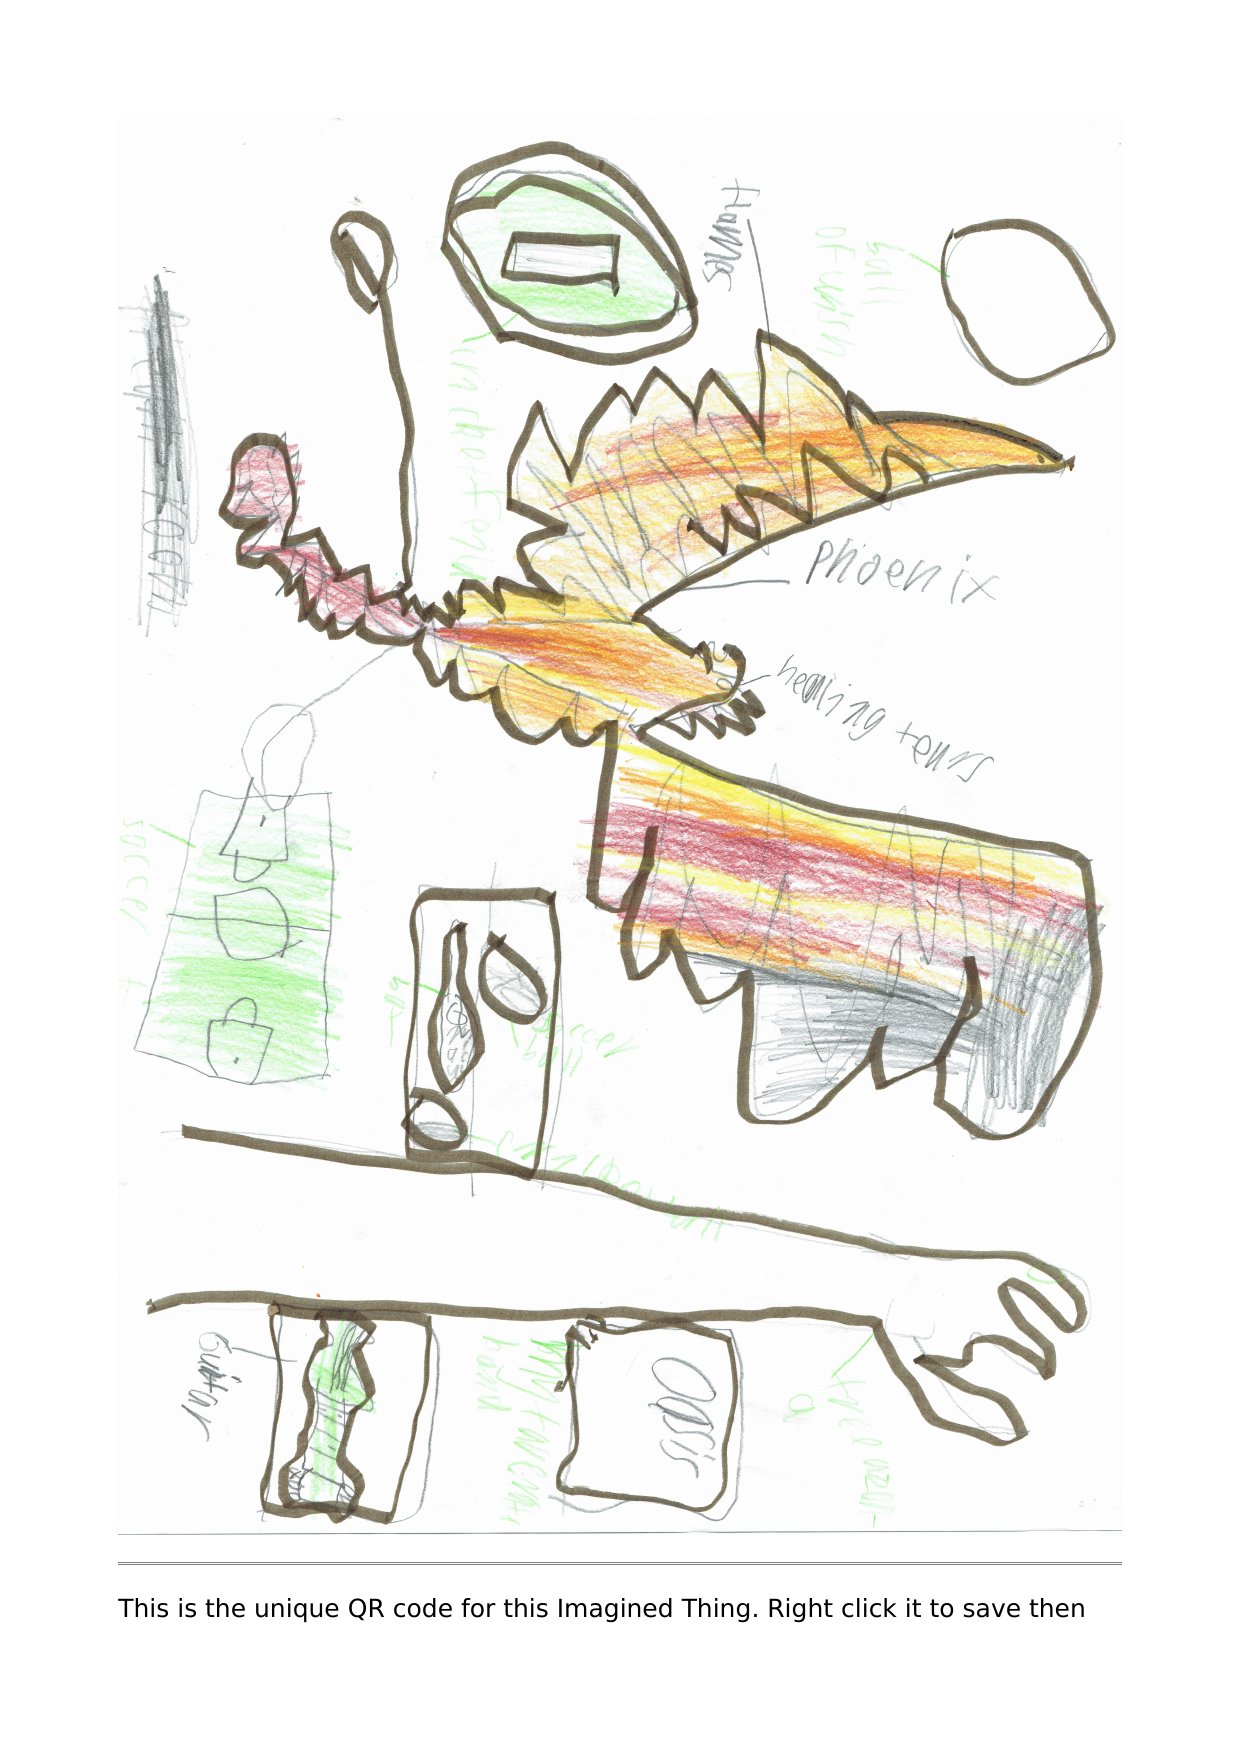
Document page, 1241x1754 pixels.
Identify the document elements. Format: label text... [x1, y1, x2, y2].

text This is the unique QR code for this Imagined Thing. Right click it to save then [118, 1594, 1122, 1623]
